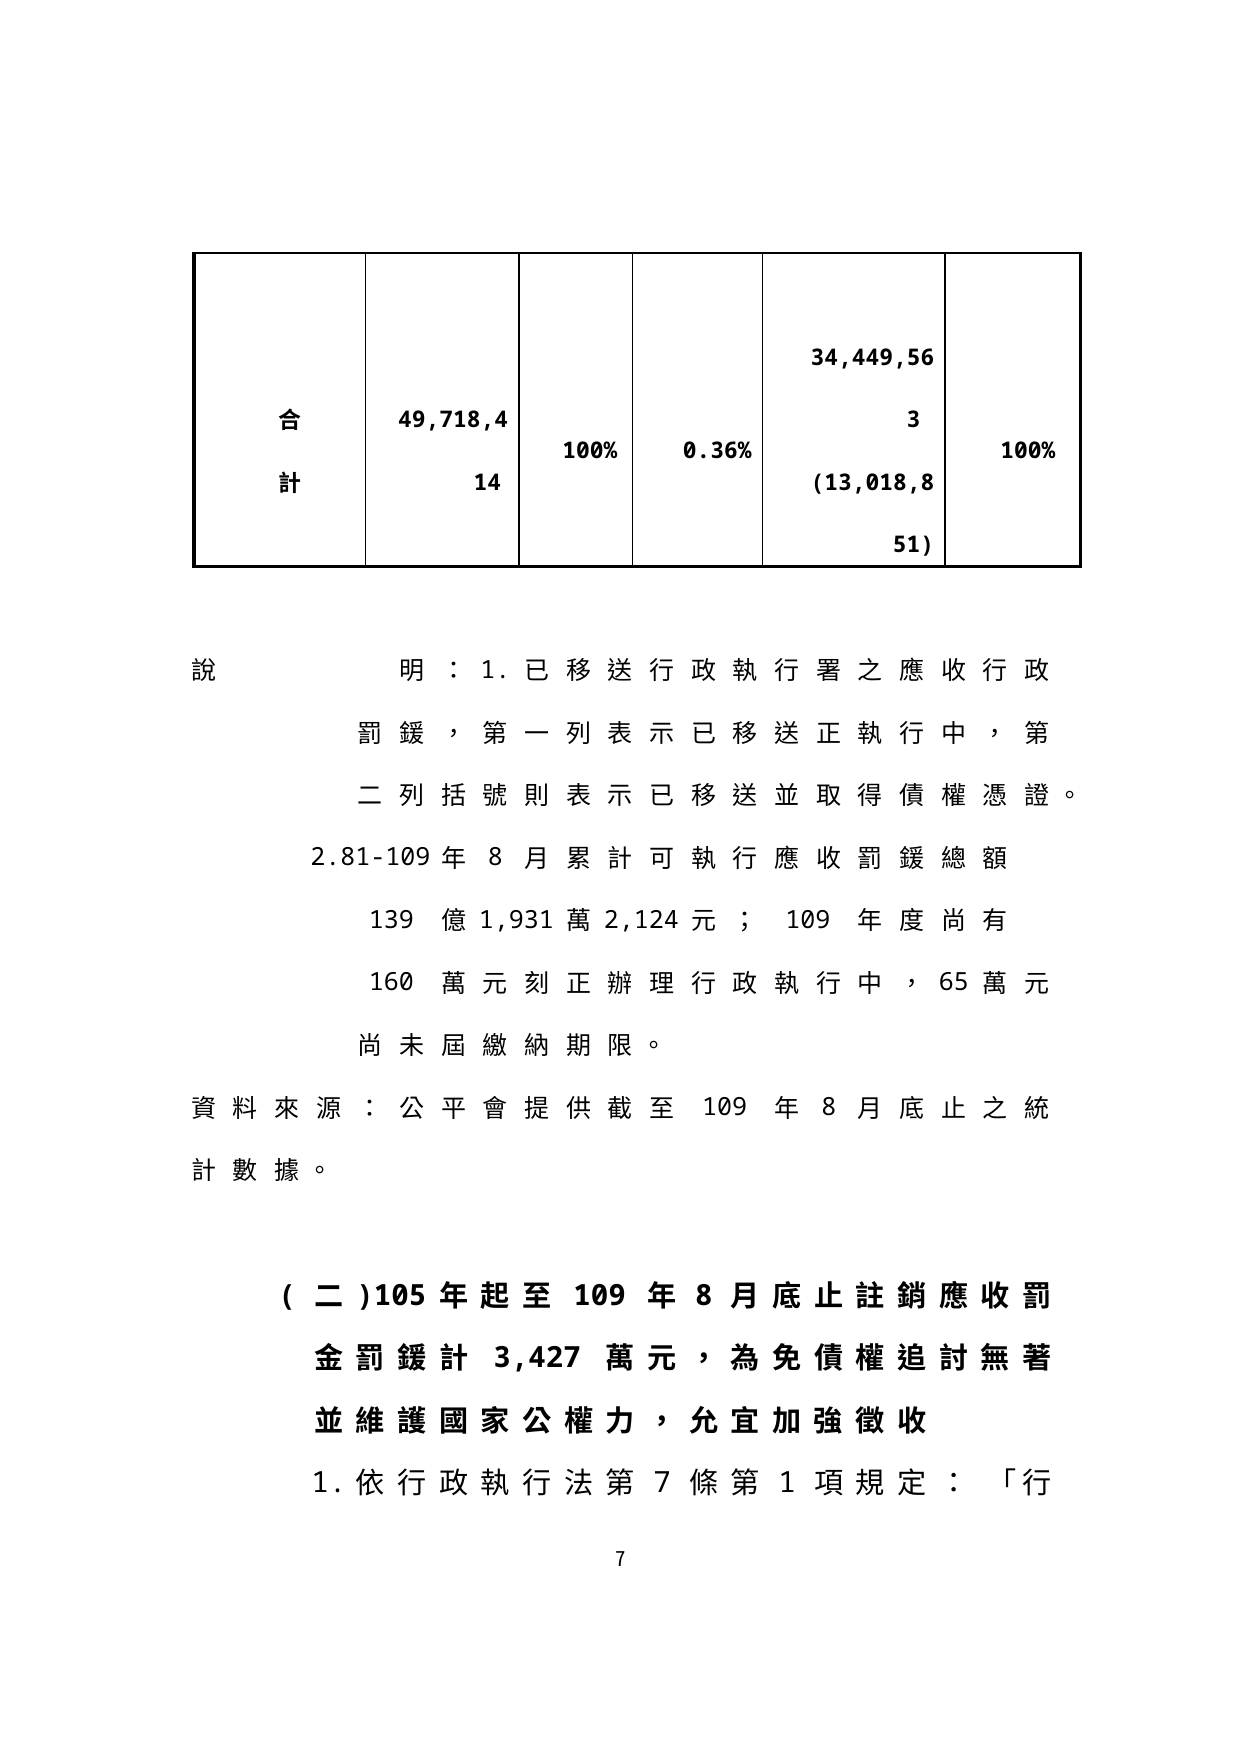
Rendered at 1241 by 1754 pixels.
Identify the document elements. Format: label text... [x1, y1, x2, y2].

table_cell 100% [520, 254, 632, 564]
text 2.81-109年8月累計可執行應收罰鍰總額139億1,931萬2,124元；109年度尚有160萬元刻正辦理行政執行中，65萬元尚未屆繳納期限。 [301, 814, 1058, 1064]
table_cell 34,449,563 (13,018,851) [763, 254, 944, 564]
table_cell 合 計 [196, 254, 365, 564]
table_cell 49,718,414 [366, 254, 518, 564]
text 資料來源：公平會提供截至109年8月底止之統計數據。 [183, 1064, 1058, 1189]
text 1.依行政執行法第7條第1項規定：「行政執行，自處分、裁定確定之日或其他依法令負有義務經通知限期履行之文書所定期間屆滿之日起，五年內未經執行者，不再執行；其於五年期間屆滿前已開始執行者，仍得繼續執行。但自五年期間屆滿之日起已逾五年尚未執行終結者，不得再執行。」另「中央政府各機關註銷應收款項、存貨及存出保證金會計事務處理作業規定」第2點規定，各機關對其經管之各項債權，應積極收繳，不得積壓延誤。 [271, 1439, 1058, 1502]
text (二)105年起至109年8月底止註銷應收罰金罰鍰計3,427萬元，為免債權追討無著並維護國家公權力，允宜加強徵收 [242, 1252, 1058, 1439]
table_cell 100% [946, 254, 1079, 564]
text 說 明：1.已移送行政執行署之應收行政罰鍰，第一列表示已移送正執行中，第二列括號則表示已移送並取得債權憑證。 [183, 627, 1058, 814]
table_cell 0.36% [633, 254, 762, 564]
